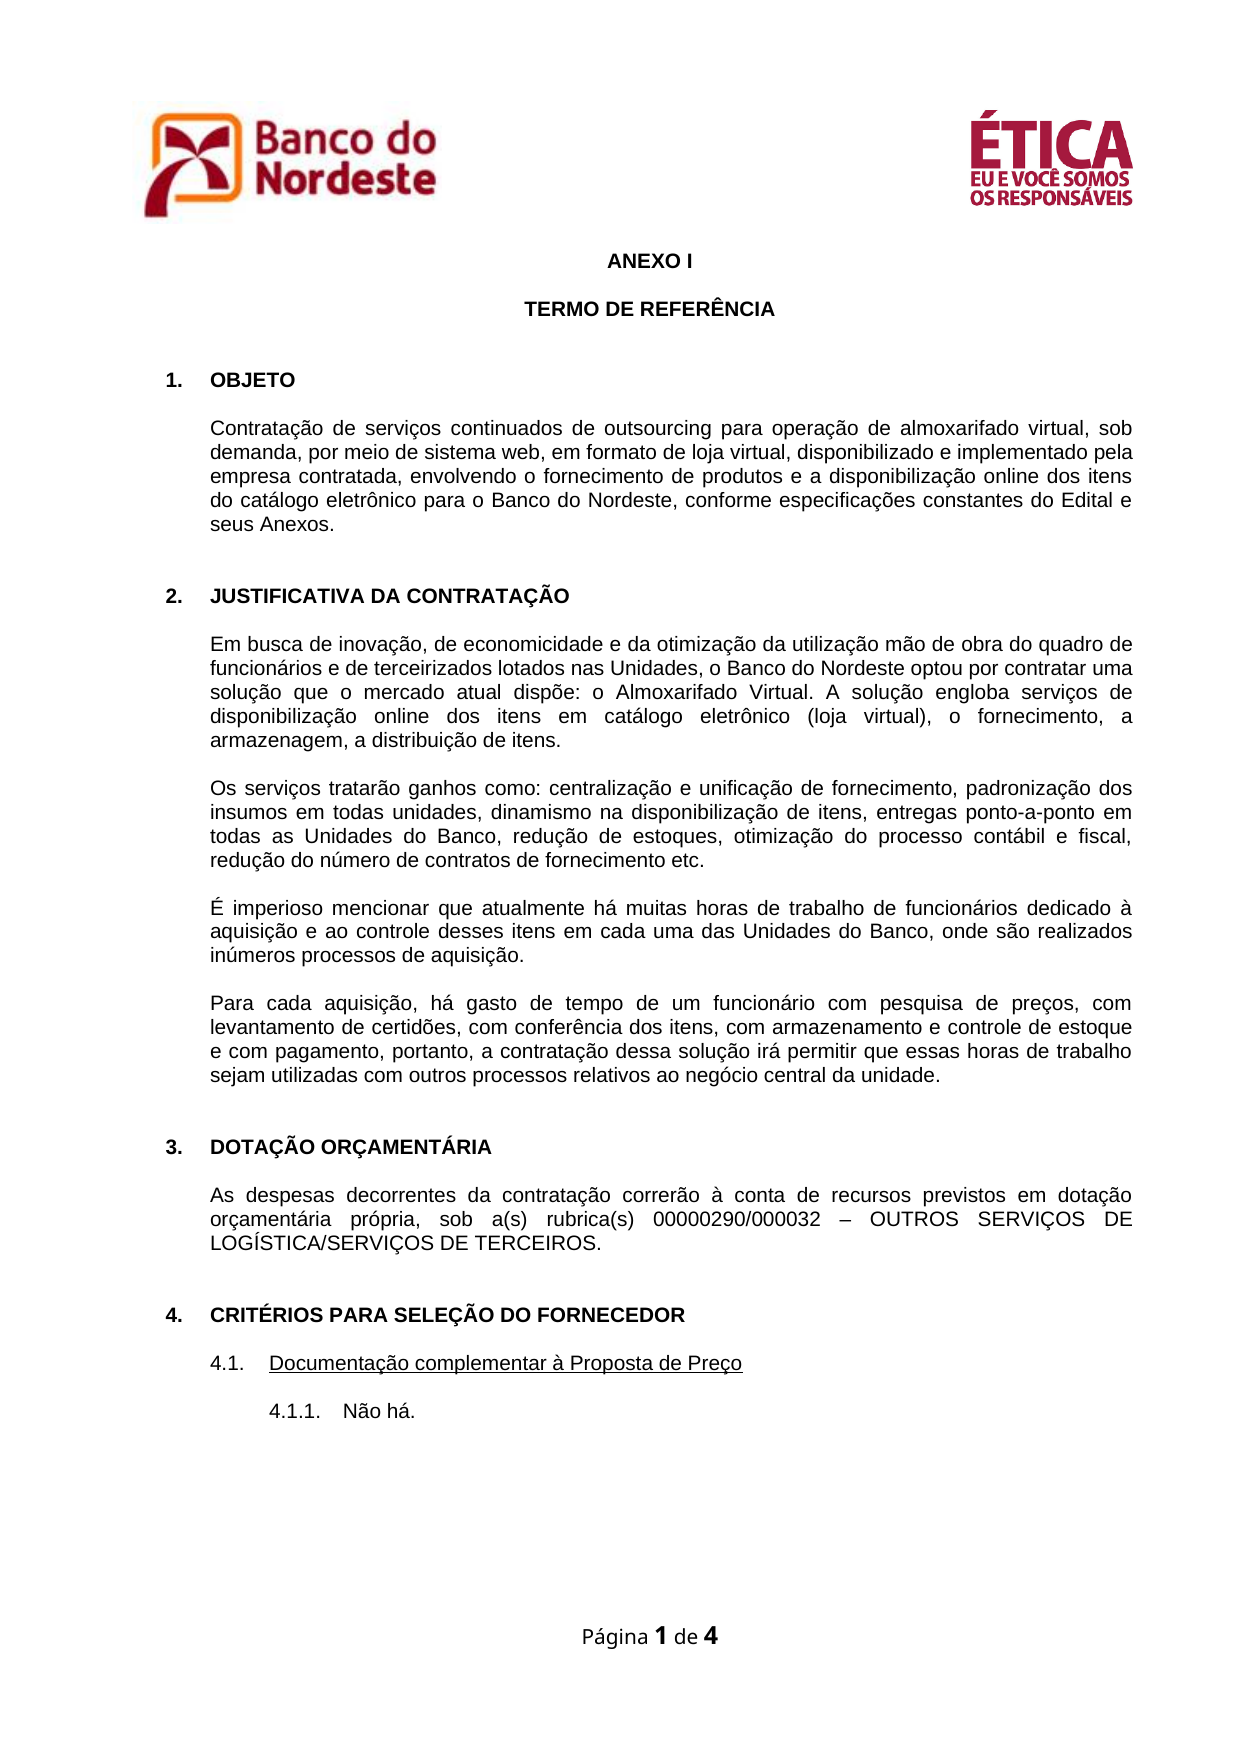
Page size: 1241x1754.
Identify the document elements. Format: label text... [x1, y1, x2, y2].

picture [930, 93, 1173, 213]
text As despesas decorrentes da contratação correrão à conta de recursos previstos em dotação orçamentária própria, sob a(s) rubrica(s) 00000290/000032 – OUTROS SERVIÇOS DE LOGÍSTICA/SERVIÇOS DE TERCEIROS. [210, 1183, 1134, 1255]
text É imperioso mencionar que atualmente há muitas horas de trabalho de funcionários dedicado à aquisição e ao controle desses itens em cada uma das Unidades do Banco, onde são realizados inúmeros processos de aquisição. [210, 895, 1134, 967]
text 2. JUSTIFICATIVA DA CONTRATAÇÃO [165, 584, 1134, 608]
text ANEXO I [165, 248, 1134, 272]
text Os serviços tratarão ganhos como: centralização e unificação de fornecimento, padronização dos insumos em todas unidades, dinamismo na disponibilização de itens, entregas ponto-a-ponto em todas as Unidades do Banco, redução de estoques, otimização do processo contábil e fiscal, redução do número de contratos de fornecimento etc. [210, 776, 1134, 871]
text Em busca de inovação, de economicidade e da otimização da utilização mão de obra do quadro de funcionários e de terceirizados lotados nas Unidades, o Banco do Nordeste optou por contratar uma solução que o mercado atual dispõe: o Almoxarifado Virtual. A solução engloba serviços de disponibilização online dos itens em catálogo eletrônico (loja virtual), o fornecimento, a armazenagem, a distribuição de itens. [210, 632, 1134, 752]
text Para cada aquisição, há gasto de tempo de um funcionário com pesquisa de preços, com levantamento de certidões, com conferência dos itens, com armazenamento e controle de estoque e com pagamento, portanto, a contratação dessa solução irá permitir que essas horas de trabalho sejam utilizadas com outros processos relativos ao negócio central da unidade. [210, 991, 1134, 1087]
text 4.1. Documentação complementar à Proposta de Preço [210, 1351, 1134, 1374]
text 1. OBJETO [165, 368, 1134, 392]
text TERMO DE REFERÊNCIA [165, 296, 1134, 320]
text 4.1.1. Não há. [269, 1398, 1134, 1422]
picture [132, 101, 443, 227]
text 3. DOTAÇÃO ORÇAMENTÁRIA [165, 1135, 1134, 1159]
text 4. CRITÉRIOS PARA SELEÇÃO DO FORNECEDOR [165, 1303, 1134, 1327]
text Contratação de serviços continuados de outsourcing para operação de almoxarifado virtual, sob demanda, por meio de sistema web, em formato de loja virtual, disponibilizado e implementado pela empresa contratada, envolvendo o fornecimento de produtos e a disponibilização online dos itens do catálogo eletrônico para o Banco do Nordeste, conforme especificações constantes do Edital e seus Anexos. [210, 416, 1134, 536]
